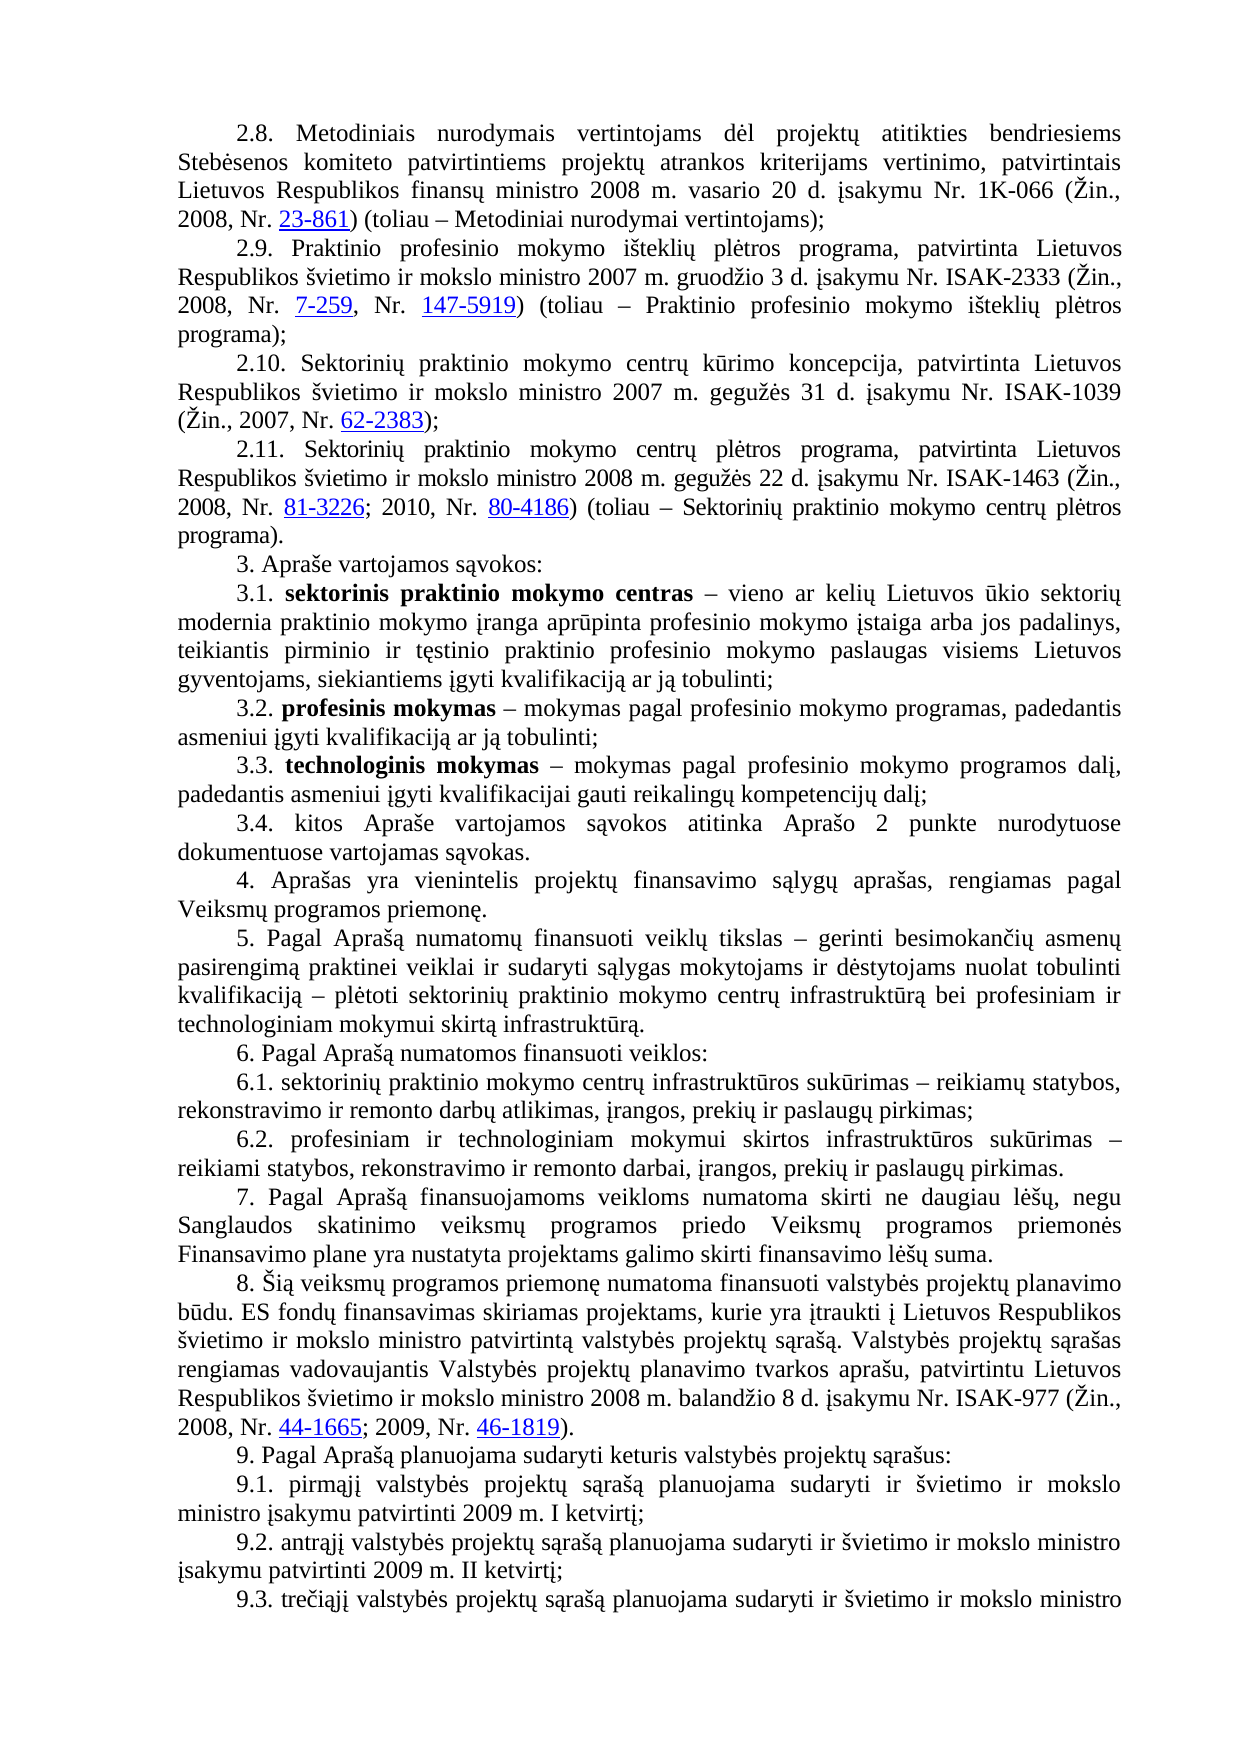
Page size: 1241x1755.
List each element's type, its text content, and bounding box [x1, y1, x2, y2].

text 3.3. technologinis mokymas – mokymas pagal profesinio mokymo programos dalį, padedantis asmeniui įgyti kvalifikacijai gauti reikalingų kompetencijų dalį; [177, 751, 1122, 808]
text 4. Aprašas yra vienintelis projektų finansavimo sąlygų aprašas, rengiamas pagal Veiksmų programos priemonę. [177, 866, 1122, 923]
text 3.4. kitos Apraše vartojamos sąvokos atitinka Aprašo 2 punkte nurodytuose dokumentuose vartojamas sąvokas. [177, 808, 1122, 866]
text 9.1. pirmąjį valstybės projektų sąrašą planuojama sudaryti ir švietimo ir mokslo ministro įsakymu patvirtinti 2009 m. I ketvirtį; [177, 1469, 1122, 1527]
text 2.10. Sektorinių praktinio mokymo centrų kūrimo koncepcija, patvirtinta Lietuvos Respublikos švietimo ir mokslo ministro 2007 m. gegužės 31 d. įsakymu Nr. ISAK-1039 (Žin., 2007, Nr. 62-2383); [177, 348, 1122, 434]
text 2.11. Sektorinių praktinio mokymo centrų plėtros programa, patvirtinta Lietuvos Respublikos švietimo ir mokslo ministro 2008 m. gegužės 22 d. įsakymu Nr. ISAK-1463 (Žin., 2008, Nr. 81-3226; 2010, Nr. 80-4186) (toliau – Sektorinių praktinio mokymo centrų plėtros programa). [177, 434, 1122, 549]
text 2.8. Metodiniais nurodymais vertintojams dėl projektų atitikties bendriesiems Stebėsenos komiteto patvirtintiems projektų atrankos kriterijams vertinimo, patvirtintais Lietuvos Respublikos finansų ministro 2008 m. vasario 20 d. įsakymu Nr. 1K-066 (Žin., 2008, Nr. 23-861) (toliau – Metodiniai nurodymai vertintojams); [177, 118, 1122, 233]
text 9.3. trečiąjį valstybės projektų sąrašą planuojama sudaryti ir švietimo ir mokslo ministro [177, 1584, 1122, 1613]
text 9. Pagal Aprašą planuojama sudaryti keturis valstybės projektų sąrašus: [177, 1441, 1122, 1469]
text 3.2. profesinis mokymas – mokymas pagal profesinio mokymo programas, padedantis asmeniui įgyti kvalifikaciją ar ją tobulinti; [177, 693, 1122, 751]
text 6.1. sektorinių praktinio mokymo centrų infrastruktūros sukūrimas – reikiamų statybos, rekonstravimo ir remonto darbų atlikimas, įrangos, prekių ir paslaugų pirkimas; [177, 1067, 1122, 1124]
text 6. Pagal Aprašą numatomos finansuoti veiklos: [177, 1038, 1122, 1067]
text 5. Pagal Aprašą numatomų finansuoti veiklų tikslas – gerinti besimokančių asmenų pasirengimą praktinei veiklai ir sudaryti sąlygas mokytojams ir dėstytojams nuolat tobulinti kvalifikaciją – plėtoti sektorinių praktinio mokymo centrų infrastruktūrą bei profesiniam ir technologiniam mokymui skirtą infrastruktūrą. [177, 923, 1122, 1038]
text 7. Pagal Aprašą finansuojamoms veikloms numatoma skirti ne daugiau lėšų, negu Sanglaudos skatinimo veiksmų programos priedo Veiksmų programos priemonės Finansavimo plane yra nustatyta projektams galimo skirti finansavimo lėšų suma. [177, 1182, 1122, 1268]
text 3.1. sektorinis praktinio mokymo centras – vieno ar kelių Lietuvos ūkio sektorių modernia praktinio mokymo įranga aprūpinta profesinio mokymo įstaiga arba jos padalinys, teikiantis pirminio ir tęstinio praktinio profesinio mokymo paslaugas visiems Lietuvos gyventojams, siekiantiems įgyti kvalifikaciją ar ją tobulinti; [177, 578, 1122, 693]
text 8. Šią veiksmų programos priemonę numatoma finansuoti valstybės projektų planavimo būdu. ES fondų finansavimas skiriamas projektams, kurie yra įtraukti į Lietuvos Respublikos švietimo ir mokslo ministro patvirtintą valstybės projektų sąrašą. Valstybės projektų sąrašas rengiamas vadovaujantis Valstybės projektų planavimo tvarkos aprašu, patvirtintu Lietuvos Respublikos švietimo ir mokslo ministro 2008 m. balandžio 8 d. įsakymu Nr. ISAK-977 (Žin., 2008, Nr. 44-1665; 2009, Nr. 46-1819). [177, 1268, 1122, 1441]
text 9.2. antrąjį valstybės projektų sąrašą planuojama sudaryti ir švietimo ir mokslo ministro įsakymu patvirtinti 2009 m. II ketvirtį; [177, 1527, 1122, 1584]
text 2.9. Praktinio profesinio mokymo išteklių plėtros programa, patvirtinta Lietuvos Respublikos švietimo ir mokslo ministro 2007 m. gruodžio 3 d. įsakymu Nr. ISAK-2333 (Žin., 2008, Nr. 7-259, Nr. 147-5919) (toliau – Praktinio profesinio mokymo išteklių plėtros programa); [177, 233, 1122, 348]
text 3. Apraše vartojamos sąvokos: [177, 549, 1122, 578]
text 6.2. profesiniam ir technologiniam mokymui skirtos infrastruktūros sukūrimas – reikiami statybos, rekonstravimo ir remonto darbai, įrangos, prekių ir paslaugų pirkimas. [177, 1124, 1122, 1182]
